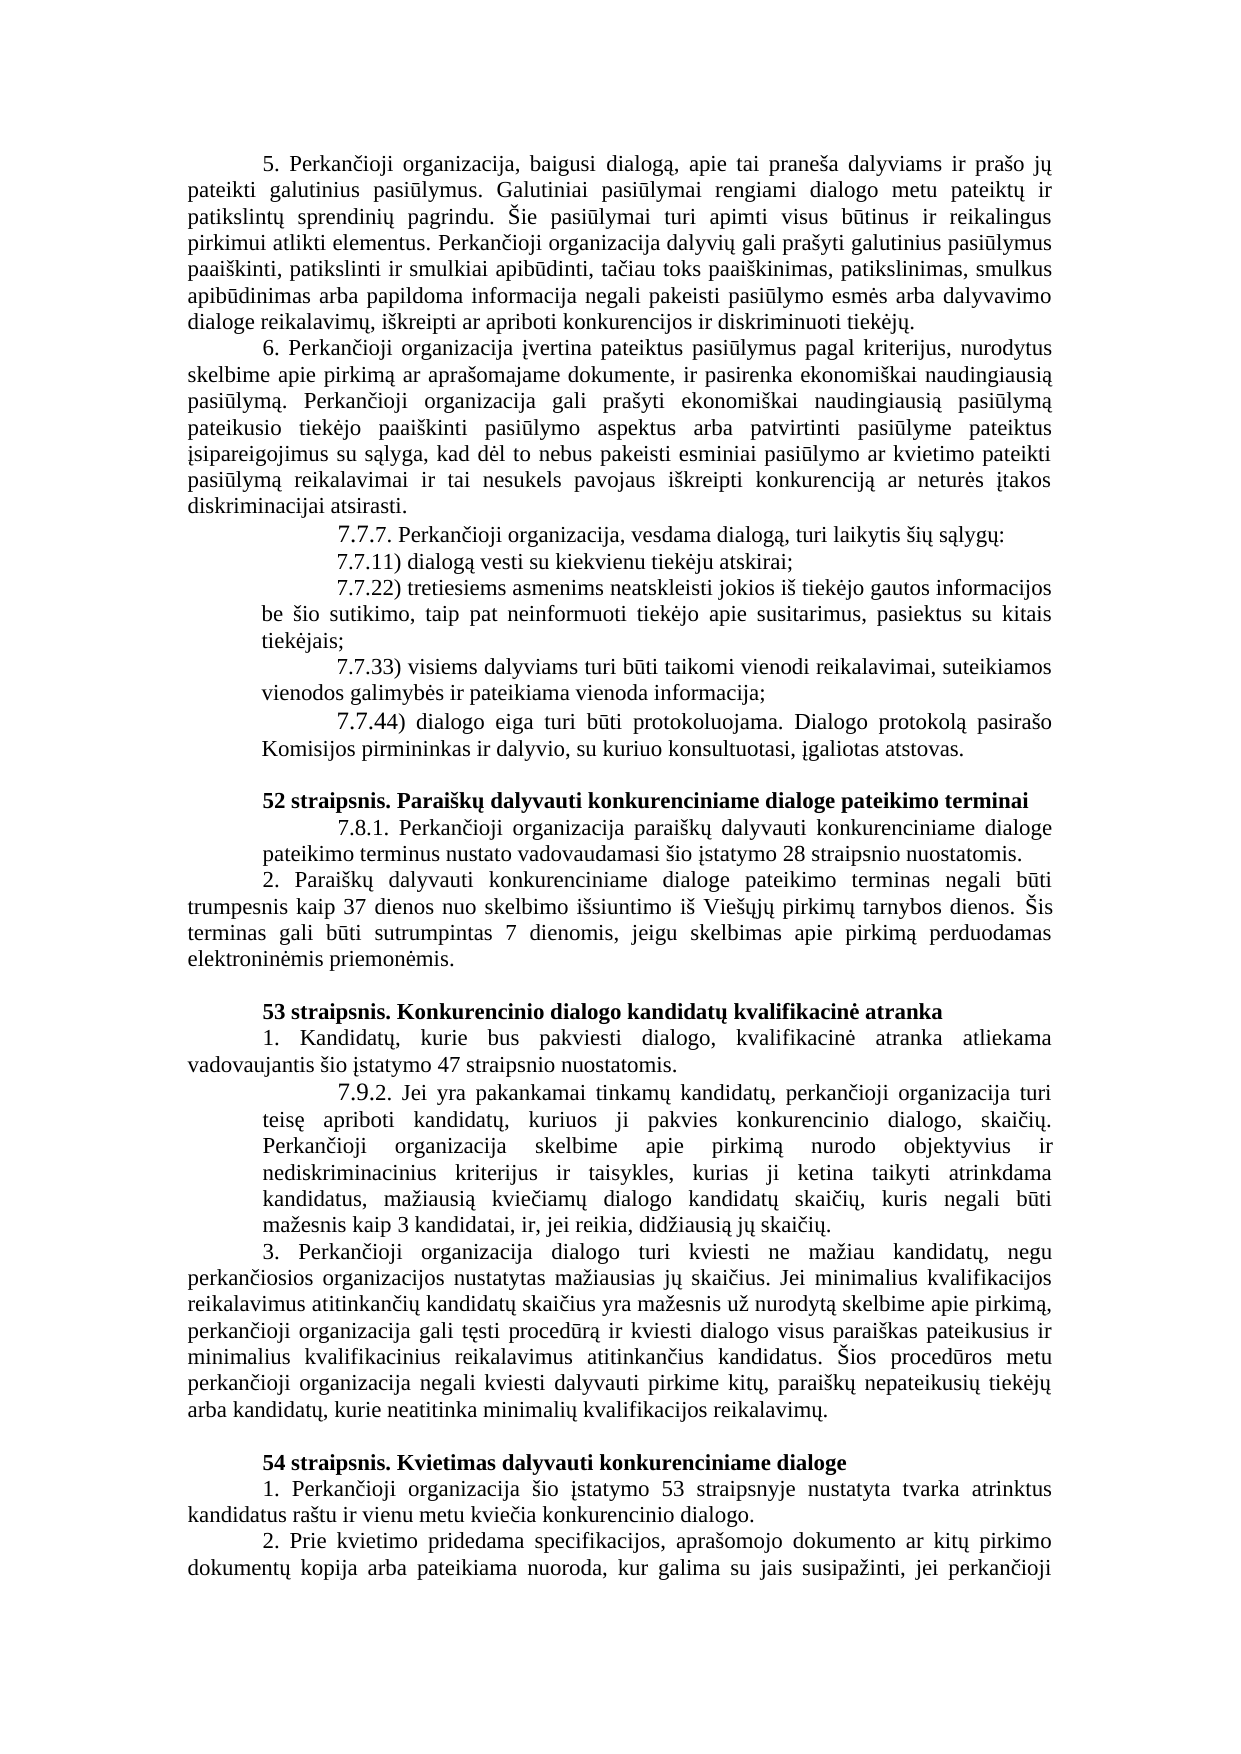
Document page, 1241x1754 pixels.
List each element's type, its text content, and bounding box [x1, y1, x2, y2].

text 52 straipsnis. Paraiškų dalyvauti konkurenciniame dialoge pateikimo terminai [262, 787, 1053, 814]
subtitle 2) tretiesiems asmenims neatskleisti jokios iš tiekėjo gautos informacijos be šio sutikimo, taip pat neinformuoti tiekėjo apie susitarimus, pasiektus su kitais tiekėjais; [187, 574, 1053, 653]
text 2. Prie kvietimo pridedama specifikacijos, aprašomojo dokumento ar kitų pirkimo dokumentų kopija arba pateikiama nuoroda, kur galima su jais susipažinti, jei perkančioji [187, 1528, 1053, 1580]
text 53 straipsnis. Konkurencinio dialogo kandidatų kvalifikacinė atranka [187, 998, 1053, 1024]
text 1. Kandidatų, kurie bus pakviesti dialogo, kvalifikacinė atranka atliekama vadovaujantis šio įstatymo 47 straipsnio nuostatomis. [187, 1024, 1053, 1077]
text 5. Perkančioji organizacija, baigusi dialogą, apie tai praneša dalyviams ir prašo jų pateikti galutinius pasiūlymus. Galutiniai pasiūlymai rengiami dialogo metu pateiktų ir patikslintų sprendinių pagrindu. Šie pasiūlymai turi apimti visus būtinus ir reikalingus pirkimui atlikti elementus. Perkančioji organizacija dalyvių gali prašyti galutinius pasiūlymus paaiškinti, patikslinti ir smulkiai apibūdinti, tačiau toks paaiškinimas, patikslinimas, smulkus apibūdinimas arba papildoma informacija negali pakeisti pasiūlymo esmės arba dalyvavimo dialoge reikalavimų, iškreipti ar apriboti konkurencijos ir diskriminuoti tiekėjų. [187, 150, 1053, 334]
text 3. Perkančioji organizacija dialogo turi kviesti ne mažiau kandidatų, negu perkančiosios organizacijos nustatytas mažiausias jų skaičius. Jei minimalius kvalifikacijos reikalavimus atitinkančių kandidatų skaičius yra mažesnis už nurodytą skelbime apie pirkimą, perkančioji organizacija gali tęsti procedūrą ir kviesti dialogo visus paraiškas pateikusius ir minimalius kvalifikacinius reikalavimus atitinkančius kandidatus. Šios procedūros metu perkančioji organizacija negali kviesti dalyvauti pirkime kitų, paraiškų nepateikusių tiekėjų arba kandidatų, kurie neatitinka minimalių kvalifikacijos reikalavimų. [187, 1238, 1053, 1422]
subtitle 4) dialogo eiga turi būti protokoluojama. Dialogo protokolą pasirašo Komisijos pirmininkas ir dalyvio, su kuriuo konsultuotasi, įgaliotas atstovas. [187, 706, 1053, 761]
text 54 straipsnis. Kvietimas dalyvauti konkurenciniame dialoge [187, 1448, 1053, 1475]
subtitle 7. Perkančioji organizacija, vesdama dialogą, turi laikytis šių sąlygų: [187, 519, 1053, 548]
subtitle 1. Perkančioji organizacija paraiškų dalyvauti konkurenciniame dialoge pateikimo terminus nustato vadovaudamasi šio įstatymo 28 straipsnio nuostatomis. [187, 814, 1053, 866]
subtitle 2. Jei yra pakankamai tinkamų kandidatų, perkančioji organizacija turi teisę apriboti kandidatų, kuriuos ji pakvies konkurencinio dialogo, skaičių. Perkančioji organizacija skelbime apie pirkimą nurodo objektyvius ir nediskriminacinius kriterijus ir taisykles, kurias ji ketina taikyti atrinkdama kandidatus, mažiausią kviečiamų dialogo kandidatų skaičių, kuris negali būti mažesnis kaip 3 kandidatai, ir, jei reikia, didžiausią jų skaičių. [187, 1077, 1053, 1238]
subtitle 1) dialogą vesti su kiekvienu tiekėju atskirai; [187, 548, 1053, 574]
subtitle 3) visiems dalyviams turi būti taikomi vienodi reikalavimai, suteikiamos vienodos galimybės ir pateikiama vienoda informacija; [187, 653, 1053, 706]
text 1. Perkančioji organizacija šio įstatymo 53 straipsnyje nustatyta tvarka atrinktus kandidatus raštu ir vienu metu kviečia konkurencinio dialogo. [187, 1475, 1053, 1528]
text 2. Paraiškų dalyvauti konkurenciniame dialoge pateikimo terminas negali būti trumpesnis kaip 37 dienos nuo skelbimo išsiuntimo iš Viešųjų pirkimų tarnybos dienos. Šis terminas gali būti sutrumpintas 7 dienomis, jeigu skelbimas apie pirkimą perduodamas elektroninėmis priemonėmis. [187, 866, 1053, 972]
text 6. Perkančioji organizacija įvertina pateiktus pasiūlymus pagal kriterijus, nurodytus skelbime apie pirkimą ar aprašomajame dokumente, ir pasirenka ekonomiškai naudingiausią pasiūlymą. Perkančioji organizacija gali prašyti ekonomiškai naudingiausią pasiūlymą pateikusio tiekėjo paaiškinti pasiūlymo aspektus arba patvirtinti pasiūlyme pateiktus įsipareigojimus su sąlyga, kad dėl to nebus pakeisti esminiai pasiūlymo ar kvietimo pateikti pasiūlymą reikalavimai ir tai nesukels pavojaus iškreipti konkurenciją ar neturės įtakos diskriminacijai atsirasti. [187, 334, 1053, 519]
